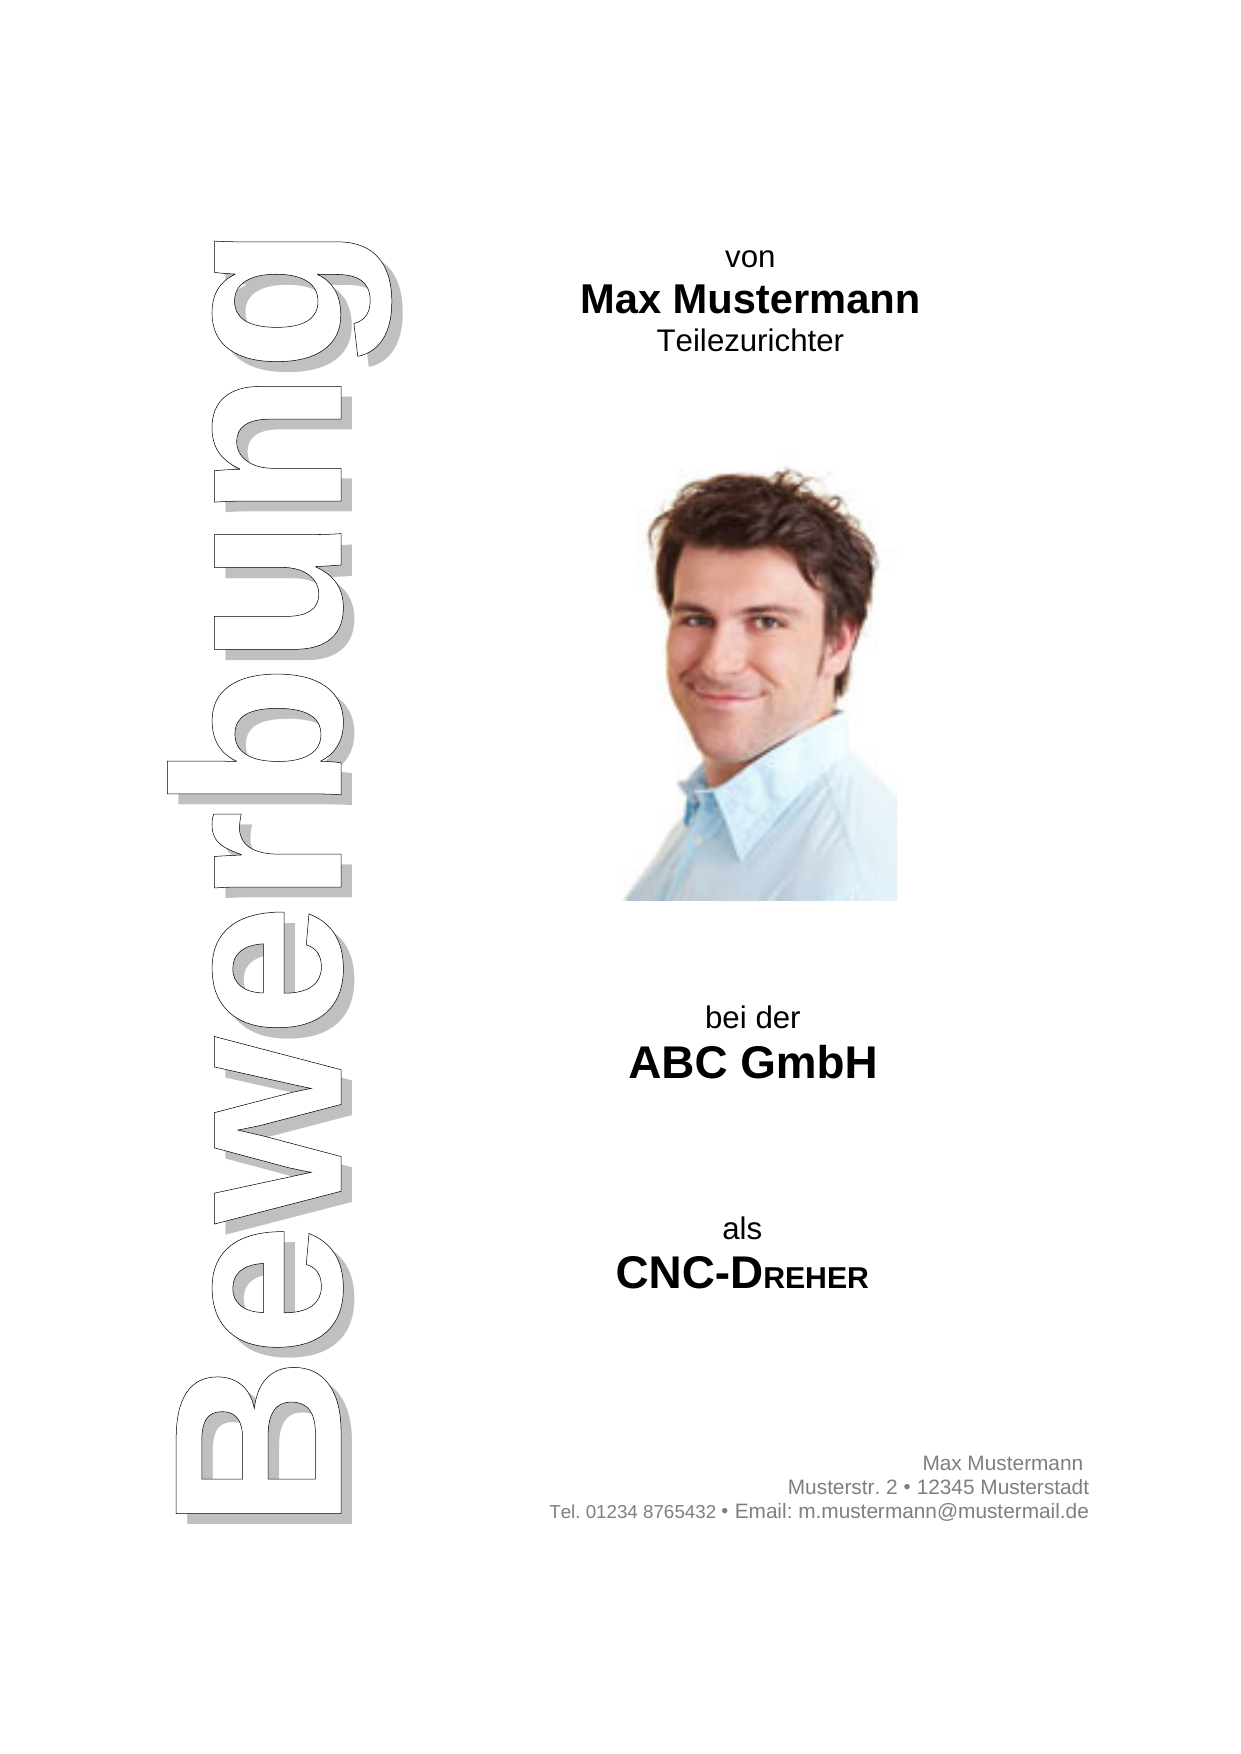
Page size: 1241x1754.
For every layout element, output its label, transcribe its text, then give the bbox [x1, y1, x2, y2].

text Bewerbung [113, 225, 395, 1529]
text ABC GmbH [470, 1035, 1036, 1088]
text Tel. 01234 8765432  Email: m.mustermann@mustermail.de [378, 1499, 1089, 1523]
text Musterstr. 2  12345 Musterstadt [378, 1475, 1089, 1499]
text bei der [470, 999, 1036, 1035]
text Max Mustermann [378, 1451, 1089, 1475]
text Teilezurichter [519, 322, 982, 358]
text CNC-Dreher [511, 1246, 973, 1299]
picture [597, 450, 898, 901]
text von [519, 238, 982, 274]
text als [511, 1210, 973, 1246]
text Max Mustermann [519, 274, 982, 322]
